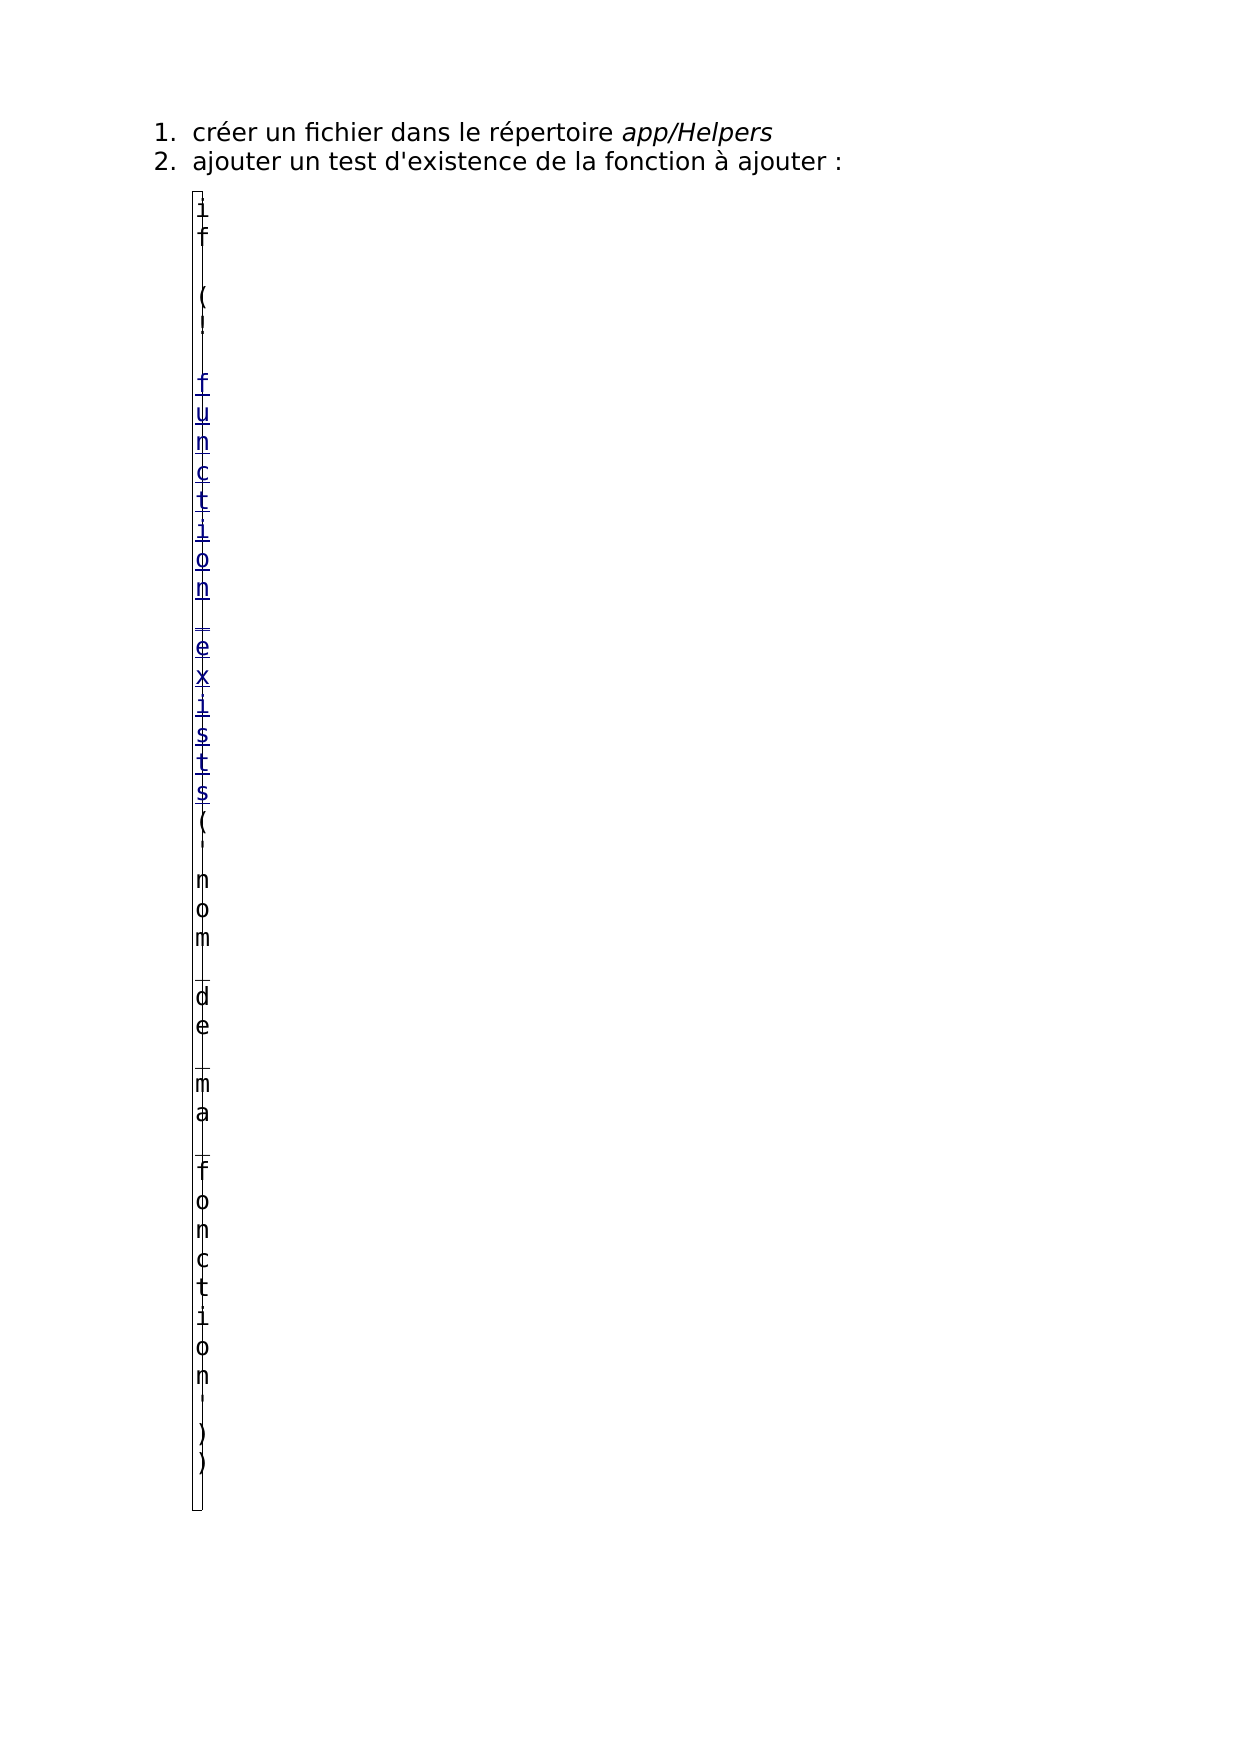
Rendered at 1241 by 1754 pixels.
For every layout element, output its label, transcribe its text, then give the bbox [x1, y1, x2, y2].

list créer un fichier dans le répertoire app/Helpers [177, 118, 1122, 147]
table_header if (! function_exists('nom_de_ma_fonction')) { [193, 192, 202, 1510]
list ajouter un test d'existence de la fonction à ajouter : [177, 147, 1122, 176]
